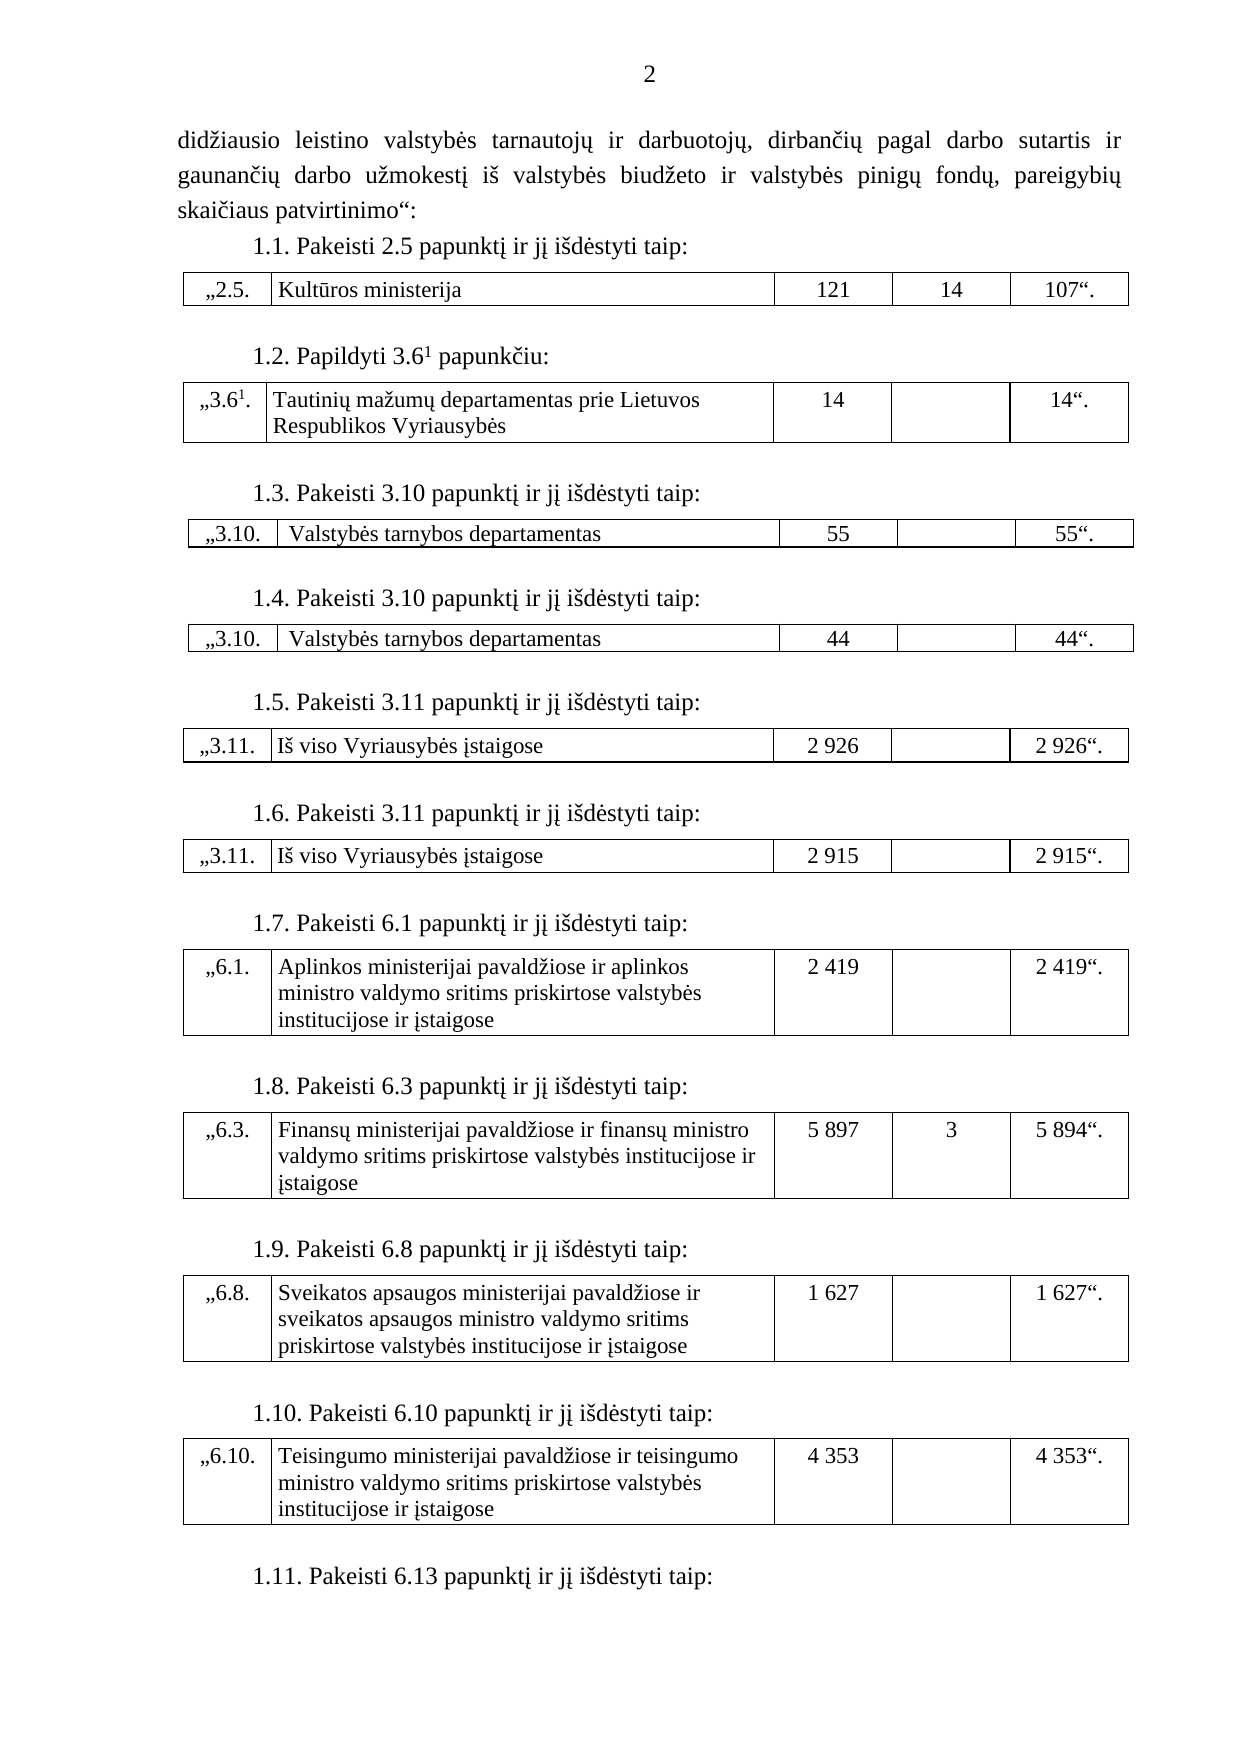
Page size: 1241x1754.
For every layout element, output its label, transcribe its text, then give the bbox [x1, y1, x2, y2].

table_header 1 627“. [1011, 1276, 1128, 1361]
table_header „3.10. [189, 520, 277, 546]
table_header 2 915 [774, 840, 891, 872]
table_header 2 915“. [1011, 840, 1128, 872]
table_header 44 [780, 625, 897, 651]
table_header 4 353 [775, 1439, 892, 1524]
table_header 2 926 [774, 729, 891, 761]
table_header 5 897 [775, 1113, 892, 1198]
table_header 14“. [1011, 383, 1128, 442]
table_header [898, 520, 1015, 546]
table_header [893, 950, 1010, 1035]
table_header 55“. [1016, 520, 1133, 546]
table_header „3.11. [184, 729, 271, 761]
table_header 2 926“. [1011, 729, 1128, 761]
text 1.4. Pakeisti 3.10 papunktį ir jį išdėstyti taip: [177, 576, 1122, 612]
table_header „6.8. [184, 1276, 271, 1361]
table_header 14 [893, 273, 1010, 305]
table_header „2.5. [184, 273, 271, 305]
table_header 121 [775, 273, 892, 305]
table_header Aplinkos ministerijai pavaldžiose ir aplinkos ministro valdymo sritims priskirtose valstybės institucijose ir įstaigose [272, 950, 774, 1035]
text 1.7. Pakeisti 6.1 papunktį ir jį išdėstyti taip: [177, 902, 1122, 937]
table_header 44“. [1016, 625, 1133, 651]
table_header 1 627 [775, 1276, 892, 1361]
table_header „6.3. [184, 1113, 271, 1198]
table_header Valstybės tarnybos departamentas [278, 625, 779, 651]
table_header [893, 1439, 1010, 1524]
table_header Finansų ministerijai pavaldžiose ir finansų ministro valdymo sritims priskirtose valstybės institucijose ir įstaigose [272, 1113, 774, 1198]
text 1.10. Pakeisti 6.10 papunktį ir jį išdėstyti taip: [177, 1391, 1122, 1426]
text 1.1. Pakeisti 2.5 papunktį ir jį išdėstyti taip: [177, 224, 1122, 260]
table_header 3 [893, 1113, 1010, 1198]
table_header „3.10. [189, 625, 277, 651]
table_header Tautinių mažumų departamentas prie Lietuvos Respublikos Vyriausybės [267, 383, 773, 442]
table_header [892, 729, 1009, 761]
table_header Teisingumo ministerijai pavaldžiose ir teisingumo ministro valdymo sritims priskirtose valstybės institucijose ir įstaigose [272, 1439, 774, 1524]
table_header „6.10. [184, 1439, 271, 1524]
table_header 5 894“. [1011, 1113, 1128, 1198]
table_header Valstybės tarnybos departamentas [278, 520, 779, 546]
text 1.3. Pakeisti 3.10 papunktį ir jį išdėstyti taip: [177, 472, 1122, 507]
text 1.6. Pakeisti 3.11 papunktį ir jį išdėstyti taip: [177, 791, 1122, 827]
table_header [893, 1276, 1010, 1361]
text 1.9. Pakeisti 6.8 papunktį ir jį išdėstyti taip: [177, 1228, 1122, 1263]
table_header Iš viso Vyriausybės įstaigose [272, 840, 773, 872]
table_header „3.11. [184, 840, 271, 872]
table_header Iš viso Vyriausybės įstaigose [272, 729, 773, 761]
table_header Sveikatos apsaugos ministerijai pavaldžiose ir sveikatos apsaugos ministro valdymo sritims priskirtose valstybės institucijose ir įstaigose [272, 1276, 774, 1361]
text 1.11. Pakeisti 6.13 papunktį ir jį išdėstyti taip: [177, 1554, 1122, 1589]
table_header 4 353“. [1011, 1439, 1128, 1524]
text 1.5. Pakeisti 3.11 papunktį ir jį išdėstyti taip: [177, 681, 1122, 716]
table_header 14 [774, 383, 891, 442]
table_header [892, 383, 1009, 442]
text didžiausio leistino valstybės tarnautojų ir darbuotojų, dirbančių pagal darbo sutartis ir gaunančių darbo užmokestį iš valstybės biudžeto ir valstybės pinigų fondų, pareigybių skaičiaus patvirtinimo“: [177, 118, 1122, 224]
table_header 2 419“. [1011, 950, 1128, 1035]
text 1.2. Papildyti 3.61 papunkčiu: [177, 335, 1122, 370]
text 1.8. Pakeisti 6.3 papunktį ir jį išdėstyti taip: [177, 1065, 1122, 1100]
table_header [892, 840, 1009, 872]
table_header 107“. [1011, 273, 1128, 305]
table_header „6.1. [184, 950, 271, 1035]
table_header 55 [780, 520, 897, 546]
table_header 2 419 [775, 950, 892, 1035]
table_header „3.61. [184, 383, 266, 442]
table_header Kultūros ministerija [272, 273, 774, 305]
table_header [898, 625, 1015, 651]
